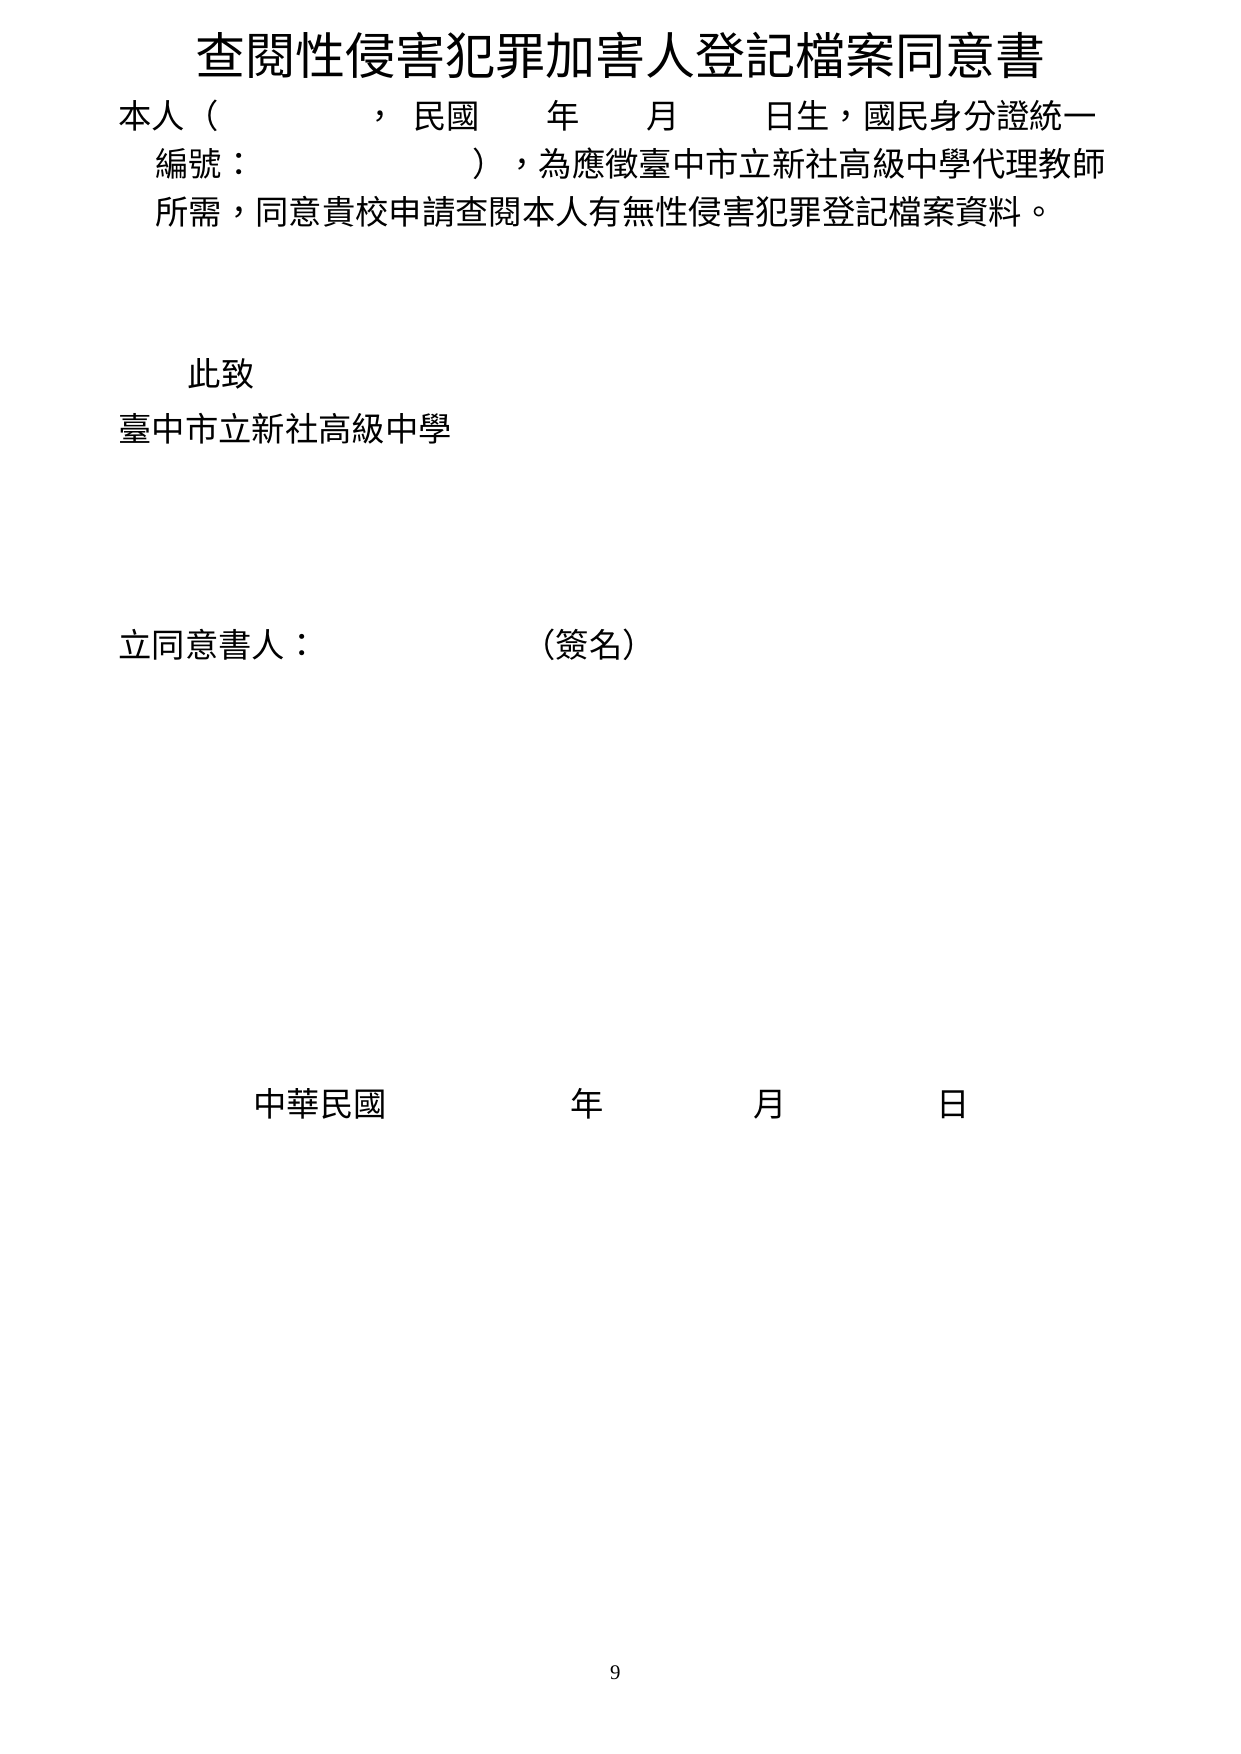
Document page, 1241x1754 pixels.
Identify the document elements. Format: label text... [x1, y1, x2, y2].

text 此致 [118, 348, 1122, 396]
text 本人（ ， 民國 年 月 日生，國民身分證統一編號： ），為應徵臺中市立新社高級中學代理教師所需，同意貴校申請查閱本人有無性侵害犯罪登記檔案資料。 [118, 90, 1122, 234]
text 立同意書人： （簽名） [118, 619, 1122, 667]
text 臺中市立新社高級中學 [118, 403, 1122, 451]
text 查閱性侵害犯罪加害人登記檔案同意書 [118, 36, 1122, 84]
text 中華民國 年 月 日 [118, 1080, 1122, 1126]
